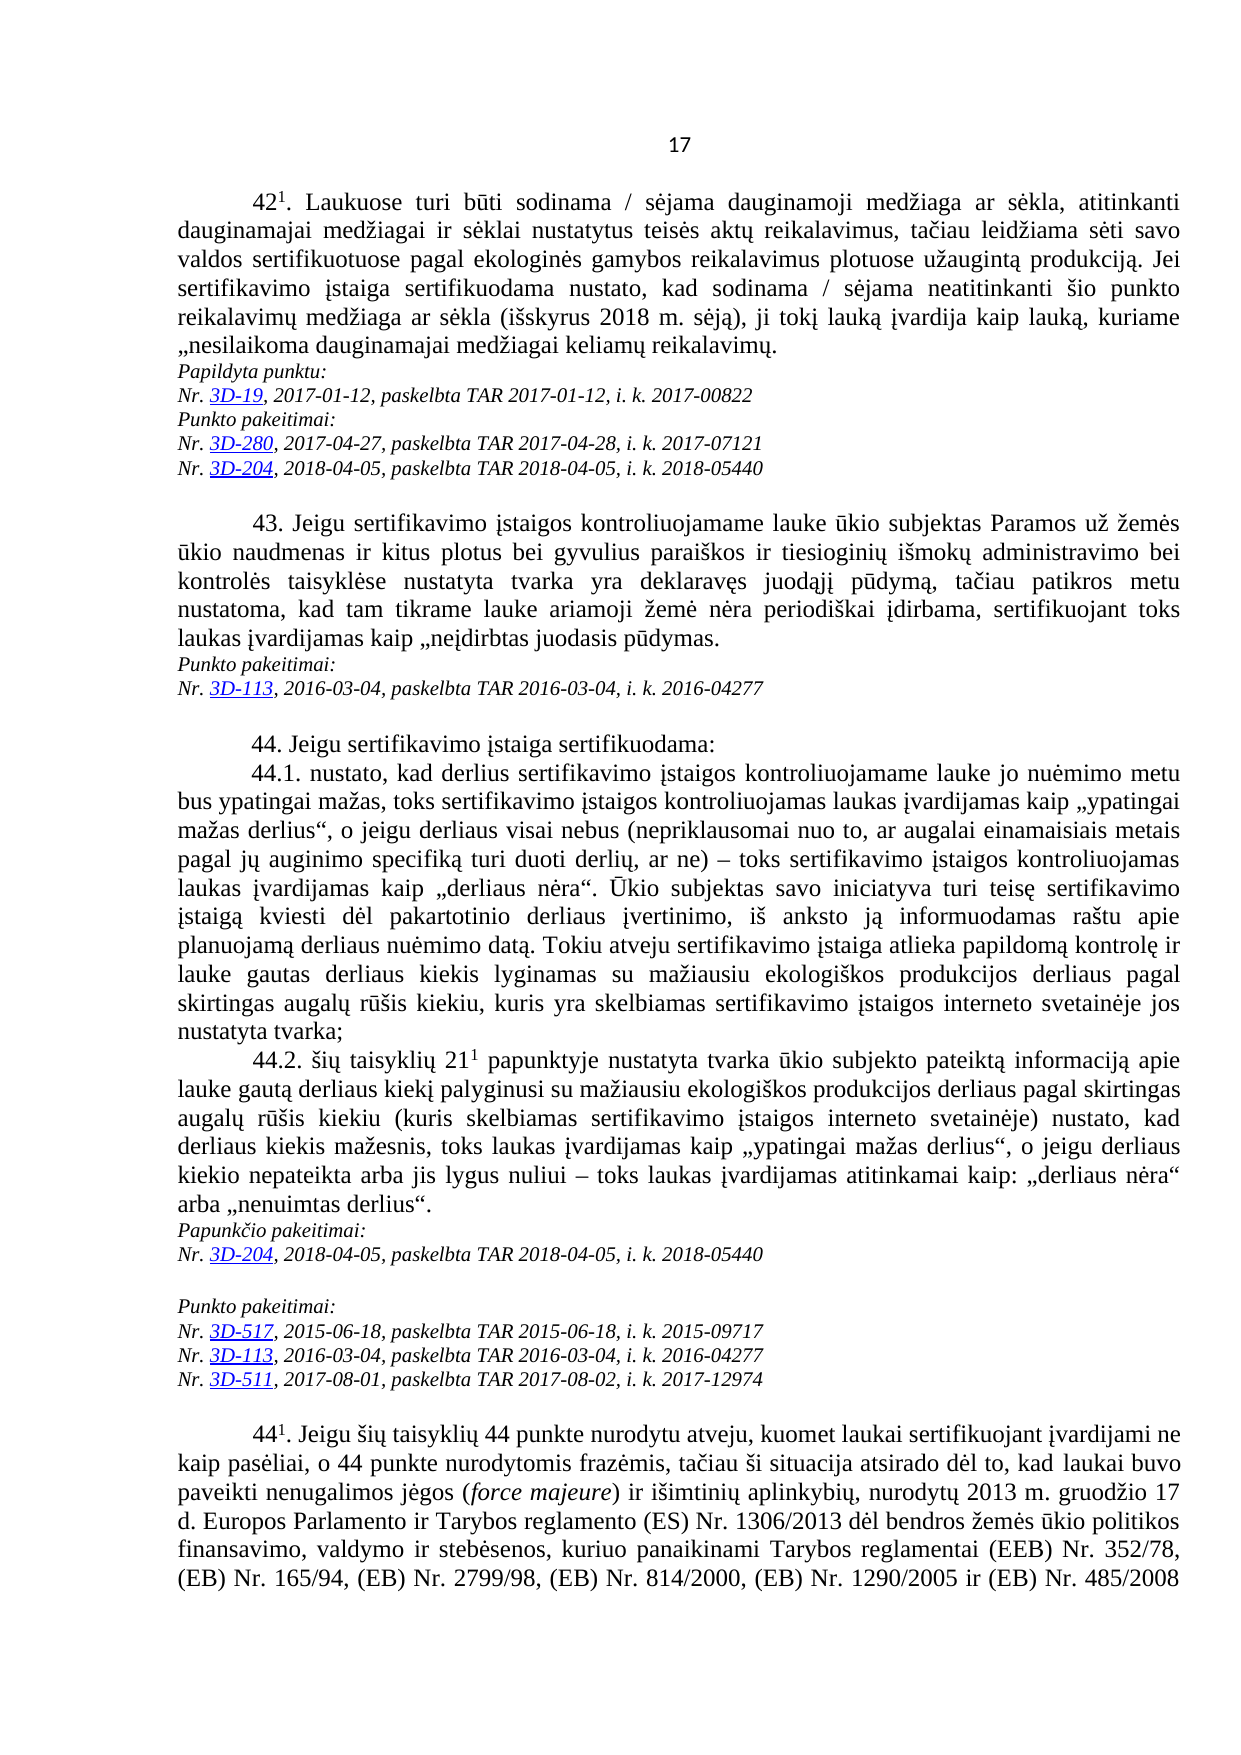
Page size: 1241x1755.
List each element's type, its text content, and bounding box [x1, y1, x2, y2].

text 44. Jeigu sertifikavimo įstaiga sertifikuodama: [177, 729, 1181, 758]
text Nr. 3D-19, 2017-01-12, paskelbta TAR 2017-01-12, i. k. 2017-00822 [177, 383, 1181, 407]
text 44.1. nustato, kad derlius sertifikavimo įstaigos kontroliuojamame lauke jo nuėmimo metu bus ypatingai mažas, toks sertifikavimo įstaigos kontroliuojamas laukas įvardijamas kaip „ypatingai mažas derlius“, o jeigu derliaus visai nebus (nepriklausomai nuo to, ar augalai einamaisiais metais pagal jų auginimo specifiką turi duoti derlių, ar ne) – toks sertifikavimo įstaigos kontroliuojamas laukas įvardijamas kaip „derliaus nėra“. Ūkio subjektas savo iniciatyva turi teisę sertifikavimo įstaigą kviesti dėl pakartotinio derliaus įvertinimo, iš anksto ją informuodamas raštu apie planuojamą derliaus nuėmimo datą. Tokiu atveju sertifikavimo įstaiga atlieka papildomą kontrolę ir lauke gautas derliaus kiekis lyginamas su mažiausiu ekologiškos produkcijos derliaus pagal skirtingas augalų rūšis kiekiu, kuris yra skelbiamas sertifikavimo įstaigos interneto svetainėje jos nustatyta tvarka; [177, 758, 1181, 1045]
text 44.2. šių taisyklių 211 papunktyje nustatyta tvarka ūkio subjekto pateiktą informaciją apie lauke gautą derliaus kiekį palyginusi su mažiausiu ekologiškos produkcijos derliaus pagal skirtingas augalų rūšis kiekiu (kuris skelbiamas sertifikavimo įstaigos interneto svetainėje) nustato, kad derliaus kiekis mažesnis, toks laukas įvardijamas kaip „ypatingai mažas derlius“, o jeigu derliaus kiekio nepateikta arba jis lygus nuliui – toks laukas įvardijamas atitinkamai kaip: „derliaus nėra“ arba „nenuimtas derlius“. [177, 1045, 1181, 1218]
text 421. Laukuose turi būti sodinama / sėjama dauginamoji medžiaga ar sėkla, atitinkanti dauginamajai medžiagai ir sėklai nustatytus teisės aktų reikalavimus, tačiau leidžiama sėti savo valdos sertifikuotuose pagal ekologinės gamybos reikalavimus plotuose užaugintą produkciją. Jei sertifikavimo įstaiga sertifikuodama nustato, kad sodinama / sėjama neatitinkanti šio punkto reikalavimų medžiaga ar sėkla (išskyrus 2018 m. sėją), ji tokį lauką įvardija kaip lauką, kuriame „nesilaikoma dauginamajai medžiagai keliamų reikalavimų. [177, 187, 1181, 359]
text 43. Jeigu sertifikavimo įstaigos kontroliuojamame lauke ūkio subjektas Paramos už žemės ūkio naudmenas ir kitus plotus bei gyvulius paraiškos ir tiesioginių išmokų administravimo bei kontrolės taisyklėse nustatyta tvarka yra deklaravęs juodąjį pūdymą, tačiau patikros metu nustatoma, kad tam tikrame lauke ariamoji žemė nėra periodiškai įdirbama, sertifikuojant toks laukas įvardijamas kaip „neįdirbtas juodasis pūdymas. [177, 508, 1181, 652]
text Punkto pakeitimai: [177, 407, 1181, 431]
text Nr. 3D-517, 2015-06-18, paskelbta TAR 2015-06-18, i. k. 2015-09717 [177, 1318, 1181, 1343]
text Nr. 3D-113, 2016-03-04, paskelbta TAR 2016-03-04, i. k. 2016-04277 [177, 676, 1181, 700]
text Punkto pakeitimai: [177, 652, 1181, 676]
text Punkto pakeitimai: [177, 1294, 1181, 1318]
text Papildyta punktu: [177, 359, 1181, 383]
text Papunkčio pakeitimai: [177, 1218, 1181, 1242]
text Nr. 3D-204, 2018-04-05, paskelbta TAR 2018-04-05, i. k. 2018-05440 [177, 455, 1181, 479]
text Nr. 3D-511, 2017-08-01, paskelbta TAR 2017-08-02, i. k. 2017-12974 [177, 1367, 1181, 1391]
text Nr. 3D-113, 2016-03-04, paskelbta TAR 2016-03-04, i. k. 2016-04277 [177, 1343, 1181, 1367]
text 441. Jeigu šių taisyklių 44 punkte nurodytu atveju, kuomet laukai sertifikuojant įvardijami ne kaip pasėliai, o 44 punkte nurodytomis frazėmis, tačiau ši situacija atsirado dėl to, kad laukai buvo paveikti nenugalimos jėgos (force majeure) ir išimtinių aplinkybių, nurodytų 2013 m. gruodžio 17 d. Europos Parlamento ir Tarybos reglamento (ES) Nr. 1306/2013 dėl bendros žemės ūkio politikos finansavimo, valdymo ir stebėsenos, kuriuo panaikinami Tarybos reglamentai (EEB) Nr. 352/78, (EB) Nr. 165/94, (EB) Nr. 2799/98, (EB) Nr. 814/2000, (EB) Nr. 1290/2005 ir (EB) Nr. 485/2008 [177, 1419, 1181, 1592]
text Nr. 3D-280, 2017-04-27, paskelbta TAR 2017-04-28, i. k. 2017-07121 [177, 431, 1181, 455]
text Nr. 3D-204, 2018-04-05, paskelbta TAR 2018-04-05, i. k. 2018-05440 [177, 1242, 1181, 1266]
